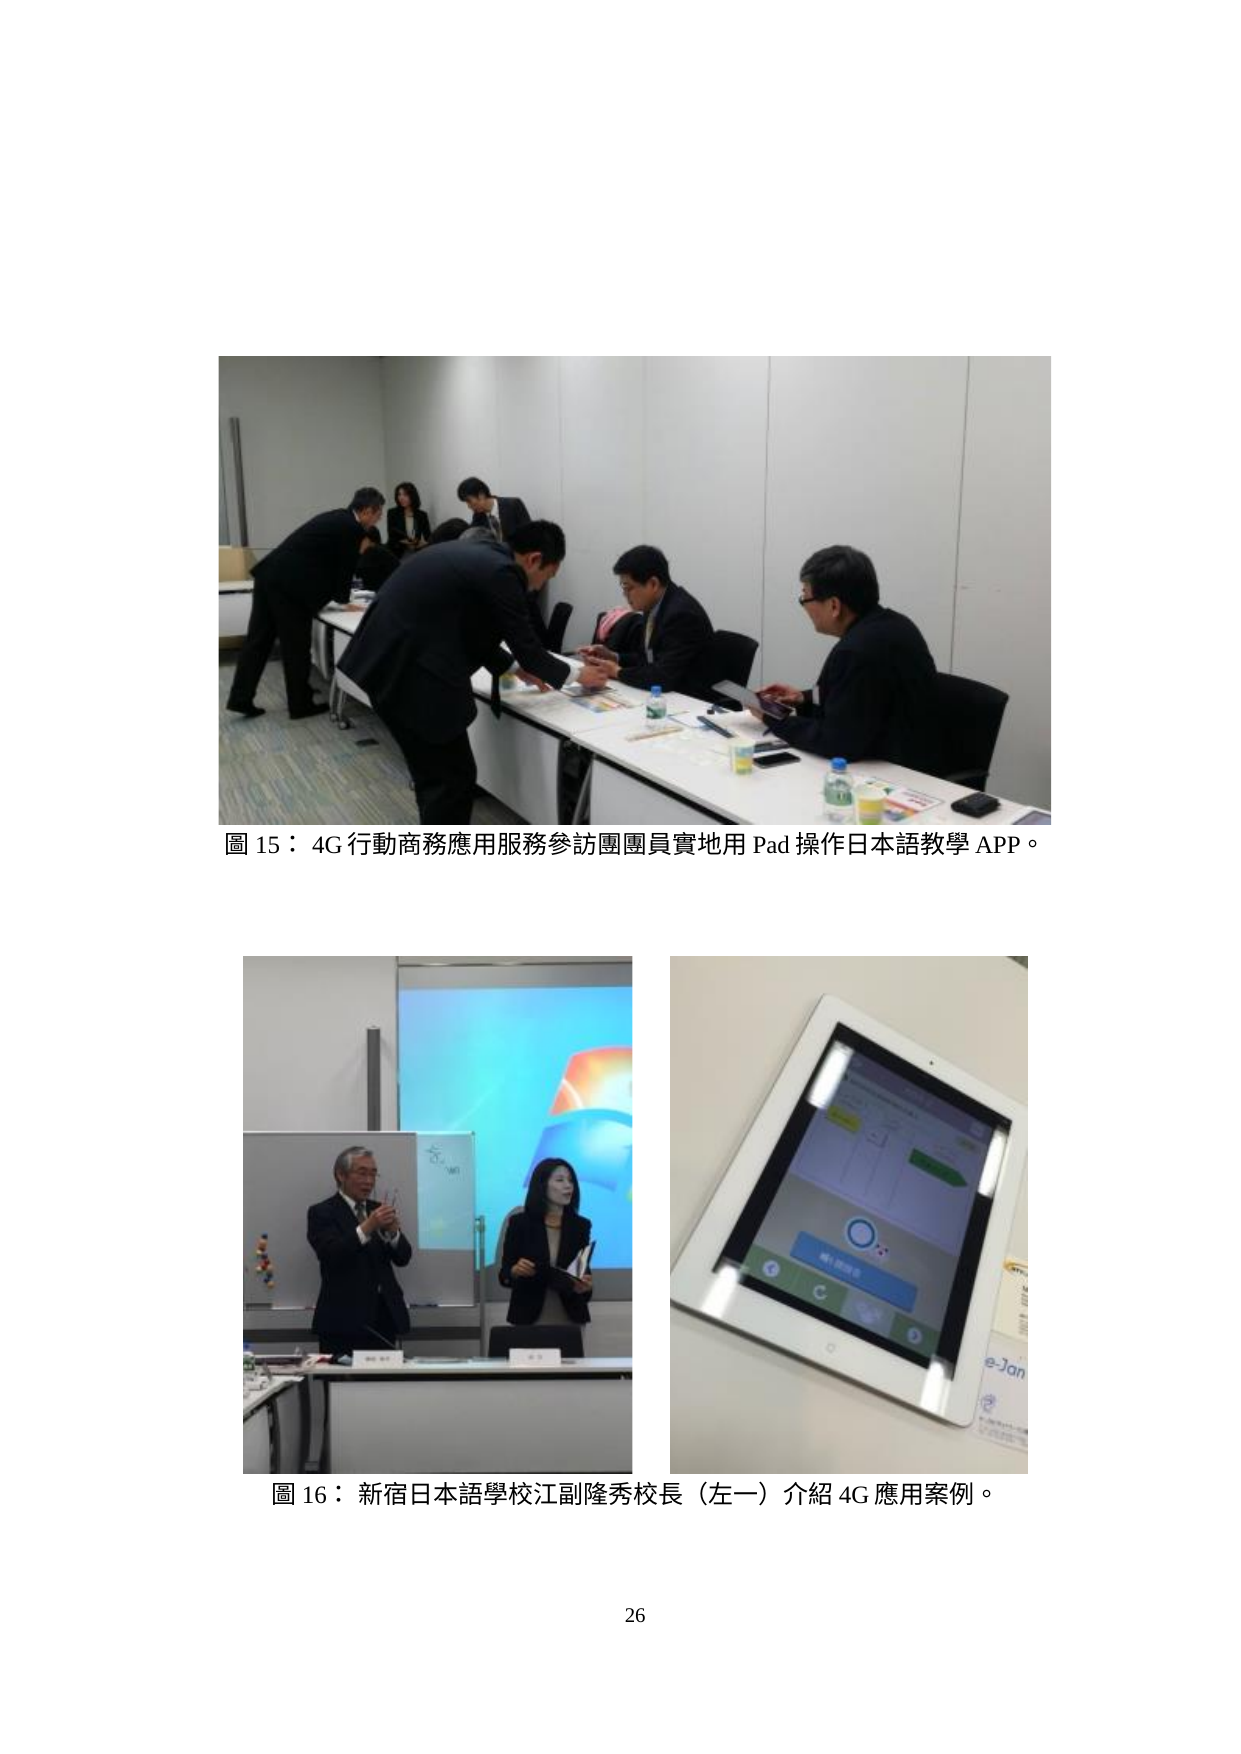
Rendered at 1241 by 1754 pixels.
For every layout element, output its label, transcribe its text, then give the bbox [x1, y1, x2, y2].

table_header [207, 234, 1063, 824]
table_cell 新宿日本語學校江副隆秀校長（左一）介紹4G應用案例。 [207, 1474, 1063, 1533]
picture [243, 956, 633, 1474]
picture [218, 356, 1052, 825]
picture [670, 956, 1028, 1474]
table_cell [635, 884, 1063, 1474]
table_cell [207, 884, 635, 1474]
table_cell 4G行動商務應用服務參訪團團員實地用Pad操作日本語教學APP。 [207, 825, 1063, 884]
